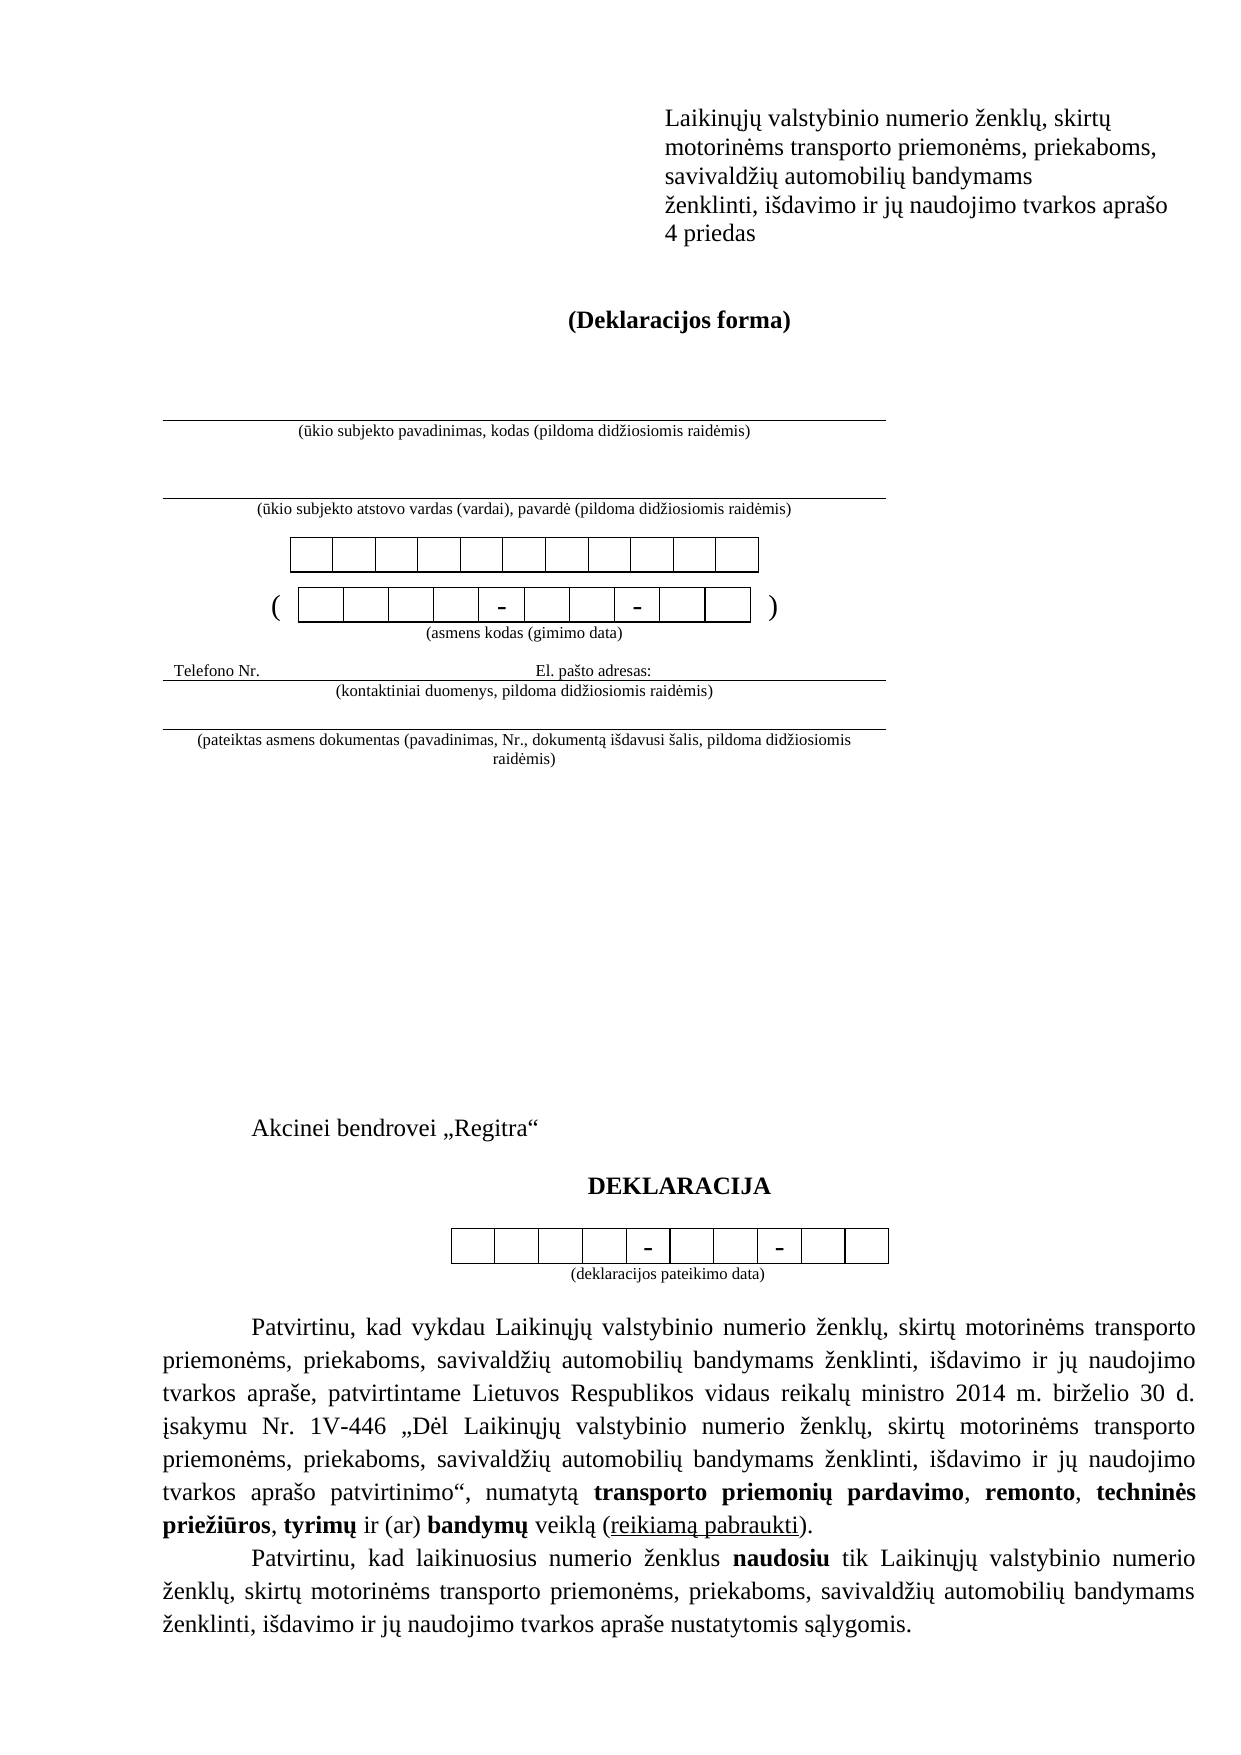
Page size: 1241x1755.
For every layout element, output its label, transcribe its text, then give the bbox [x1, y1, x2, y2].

text Akcinei bendrovei „Regitra“ [162, 1113, 1196, 1142]
table_cell [343, 573, 388, 587]
table_cell [333, 538, 375, 571]
table_cell [163, 700, 886, 729]
table_header [495, 1229, 538, 1263]
table_cell [759, 537, 801, 571]
table_header [714, 1229, 757, 1263]
table_cell [716, 538, 758, 571]
table_cell [706, 588, 750, 621]
table_cell (pateiktas asmens dokumentas (pavadinimas, Nr., dokumentą išdavusi šalis, pildoma didžiosiomis raidėmis) [163, 730, 886, 768]
table_cell [208, 587, 253, 621]
table_header - [758, 1229, 801, 1263]
table_cell [163, 571, 208, 587]
table_header [889, 1228, 1151, 1263]
table_cell (ūkio subjekto pavadinimas, kodas (pildoma didžiosiomis raidėmis) [163, 421, 886, 440]
table_cell [376, 538, 417, 571]
table_cell Telefono Nr. [163, 661, 524, 680]
table_cell [389, 588, 433, 621]
table_cell [841, 587, 886, 621]
table_cell (asmens kodas (gimimo data) [163, 621, 886, 642]
table_cell [750, 571, 795, 587]
table_header [163, 469, 886, 497]
table_cell [344, 588, 388, 621]
table_cell [163, 537, 205, 571]
table_cell [660, 573, 705, 587]
table_cell [795, 571, 841, 587]
table_cell ( [253, 587, 298, 621]
table_cell [705, 573, 750, 587]
table_cell [434, 573, 479, 587]
table_header [539, 1229, 582, 1263]
table_header [802, 1229, 844, 1263]
table_header [163, 391, 886, 420]
table_cell [660, 588, 704, 621]
text 4 priedas [664, 218, 1196, 247]
table_cell [434, 588, 478, 621]
table_cell - [615, 588, 659, 621]
table_cell [843, 537, 886, 571]
table_cell [299, 588, 343, 621]
table_cell [589, 538, 630, 571]
table_cell - [479, 588, 524, 621]
table_header - [627, 1229, 669, 1263]
table_cell (ūkio subjekto atstovo vardas (vardai), pavardė (pildoma didžiosiomis raidėmis) [163, 499, 886, 518]
table_header [583, 1229, 626, 1263]
table_cell [418, 538, 460, 571]
text DEKLARACIJA [162, 1171, 1196, 1199]
table_cell (deklaracijos pateikimo data) [189, 1263, 1151, 1283]
table_cell [461, 538, 502, 571]
table_cell [801, 537, 843, 571]
table_cell [208, 571, 253, 587]
table_cell [291, 538, 332, 571]
table_header [452, 1229, 494, 1263]
table_cell [569, 573, 614, 587]
table_header [671, 1229, 713, 1263]
table_cell [674, 538, 715, 571]
table_cell [253, 571, 298, 587]
table_cell [163, 642, 886, 661]
text Laikinųjų valstybinio numerio ženklų, skirtų [664, 103, 1196, 132]
table_cell [163, 518, 886, 537]
table_cell ) [751, 587, 795, 621]
table_cell [525, 588, 569, 621]
table_cell [503, 538, 545, 571]
table_cell [163, 587, 208, 621]
table_cell [631, 538, 673, 571]
table_cell [546, 538, 588, 571]
table_cell [389, 573, 434, 587]
table_cell [615, 573, 660, 587]
table_cell [205, 537, 248, 571]
text Patvirtinu, kad laikinuosius numerio ženklus naudosiu tik Laikinųjų valstybinio numerio ženklų, skirtų motorinėms transporto priemonėms, priekaboms, savivaldžių automobilių bandymams ženklinti, išdavimo ir jų naudojimo tvarkos apraše nustatytomis sąlygomis. [162, 1543, 1196, 1638]
text Patvirtinu, kad vykdau Laikinųjų valstybinio numerio ženklų, skirtų motorinėms transporto priemonėms, priekaboms, savivaldžių automobilių bandymams ženklinti, išdavimo ir jų naudojimo tvarkos apraše, patvirtintame Lietuvos Respublikos vidaus reikalų ministro 2014 m. birželio 30 d. įsakymu Nr. 1V-446 „Dėl Laikinųjų valstybinio numerio ženklų, skirtų motorinėms transporto priemonėms, priekaboms, savivaldžių automobilių bandymams ženklinti, išdavimo ir jų naudojimo tvarkos aprašo patvirtinimo“, numatytą transporto priemonių pardavimo, remonto, techninės priežiūros, tyrimų ir (ar) bandymų veiklą (reikiamą pabraukti). [162, 1312, 1196, 1539]
table_cell [298, 573, 343, 587]
text ženklinti, išdavimo ir jų naudojimo tvarkos aprašo [664, 190, 1196, 218]
table_cell [248, 537, 290, 571]
table_cell [795, 587, 841, 621]
table_cell [570, 588, 614, 621]
table_cell El. pašto adresas: [524, 661, 886, 680]
text (Deklaracijos forma) [162, 305, 1196, 333]
table_cell [479, 573, 524, 587]
text motorinėms transporto priemonėms, priekaboms, savivaldžių automobilių bandymams [664, 132, 1196, 190]
table_cell [841, 571, 886, 587]
table_header [846, 1229, 888, 1263]
table_header [189, 1228, 451, 1263]
table_cell (kontaktiniai duomenys, pildoma didžiosiomis raidėmis) [163, 681, 886, 700]
table_cell [524, 573, 569, 587]
